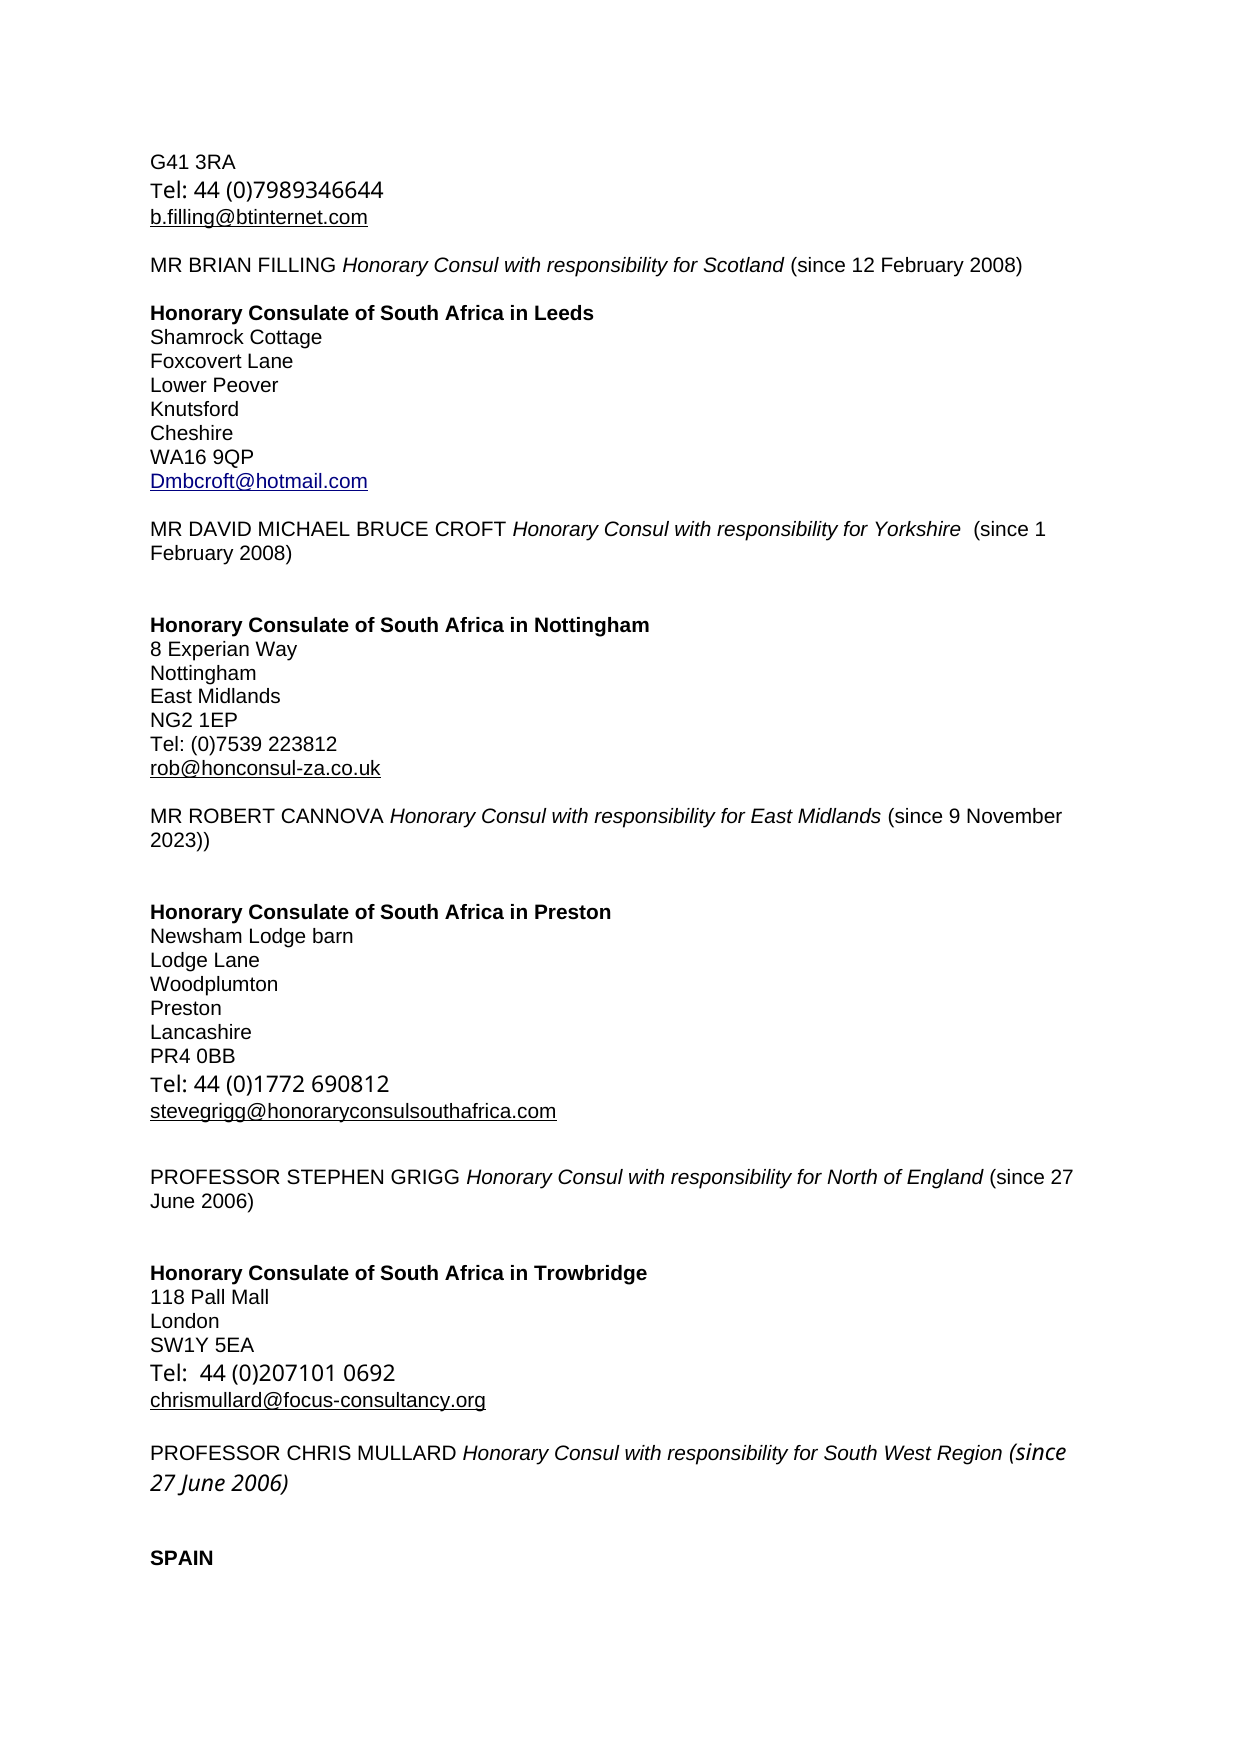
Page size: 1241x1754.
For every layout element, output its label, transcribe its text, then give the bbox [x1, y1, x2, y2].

text 8 Experian Way [150, 636, 1090, 660]
text Nottingham [150, 660, 1090, 684]
text SPAIN [150, 1546, 1090, 1570]
text Lower Peover [150, 373, 1090, 397]
text b.filling@btinternet.com [150, 205, 1090, 229]
text Knutsford [150, 397, 1090, 421]
text Lodge Lane [150, 948, 1090, 972]
text Honorary Consulate of South Africa in Leeds [150, 301, 1090, 325]
text MR BRIAN FILLING Honorary Consul with responsibility for Scotland (since 12 February 2008) [150, 253, 1090, 277]
text Lancashire [150, 1020, 1090, 1044]
text G41 3RA [150, 150, 1090, 174]
text WA16 9QP [150, 445, 1090, 469]
text Honorary Consulate of South Africa in Trowbridge [150, 1261, 1090, 1285]
text Dmbcroft@hotmail.com [150, 469, 1090, 493]
text Cheshire [150, 421, 1090, 445]
text 118 Pall Mall [150, 1285, 1090, 1309]
text stevegrigg@honoraryconsulsouthafrica.com [150, 1099, 1090, 1123]
text Tel: 44 (0)7989346644 [150, 174, 1090, 205]
text PR4 0BB [150, 1044, 1090, 1068]
text MR DAVID MICHAEL BRUCE CROFT Honorary Consul with responsibility for Yorkshire (since 1 February 2008) [150, 517, 1090, 564]
text NG2 1EP [150, 708, 1090, 732]
text Tel: 44 (0)207101 0692 [150, 1357, 1090, 1388]
text MR ROBERT CANNOVA Honorary Consul with responsibility for East Midlands (since 9 November 2023)) [150, 804, 1090, 852]
text Honorary Consulate of South Africa in Nottingham [150, 612, 1090, 636]
text Foxcovert Lane [150, 349, 1090, 373]
text Preston [150, 996, 1090, 1020]
text London [150, 1309, 1090, 1333]
text SW1Y 5EA [150, 1333, 1090, 1357]
text rob@honconsul-za.co.uk [150, 756, 1090, 780]
text Newsham Lodge barn [150, 924, 1090, 948]
text PROFESSOR CHRIS MULLARD Honorary Consul with responsibility for South West Region (since 27 June 2006) [150, 1436, 1090, 1498]
text East Midlands [150, 684, 1090, 708]
text Tel: (0)7539 223812 [150, 732, 1090, 756]
text PROFESSOR STEPHEN GRIGG Honorary Consul with responsibility for North of England (since 27 June 2006) [150, 1165, 1090, 1213]
text Honorary Consulate of South Africa in Preston [150, 900, 1090, 924]
text Shamrock Cottage [150, 325, 1090, 349]
text chrismullard@focus-consultancy.org [150, 1388, 1090, 1412]
text Tel: 44 (0)1772 690812 [150, 1068, 1090, 1099]
text Woodplumton [150, 972, 1090, 996]
